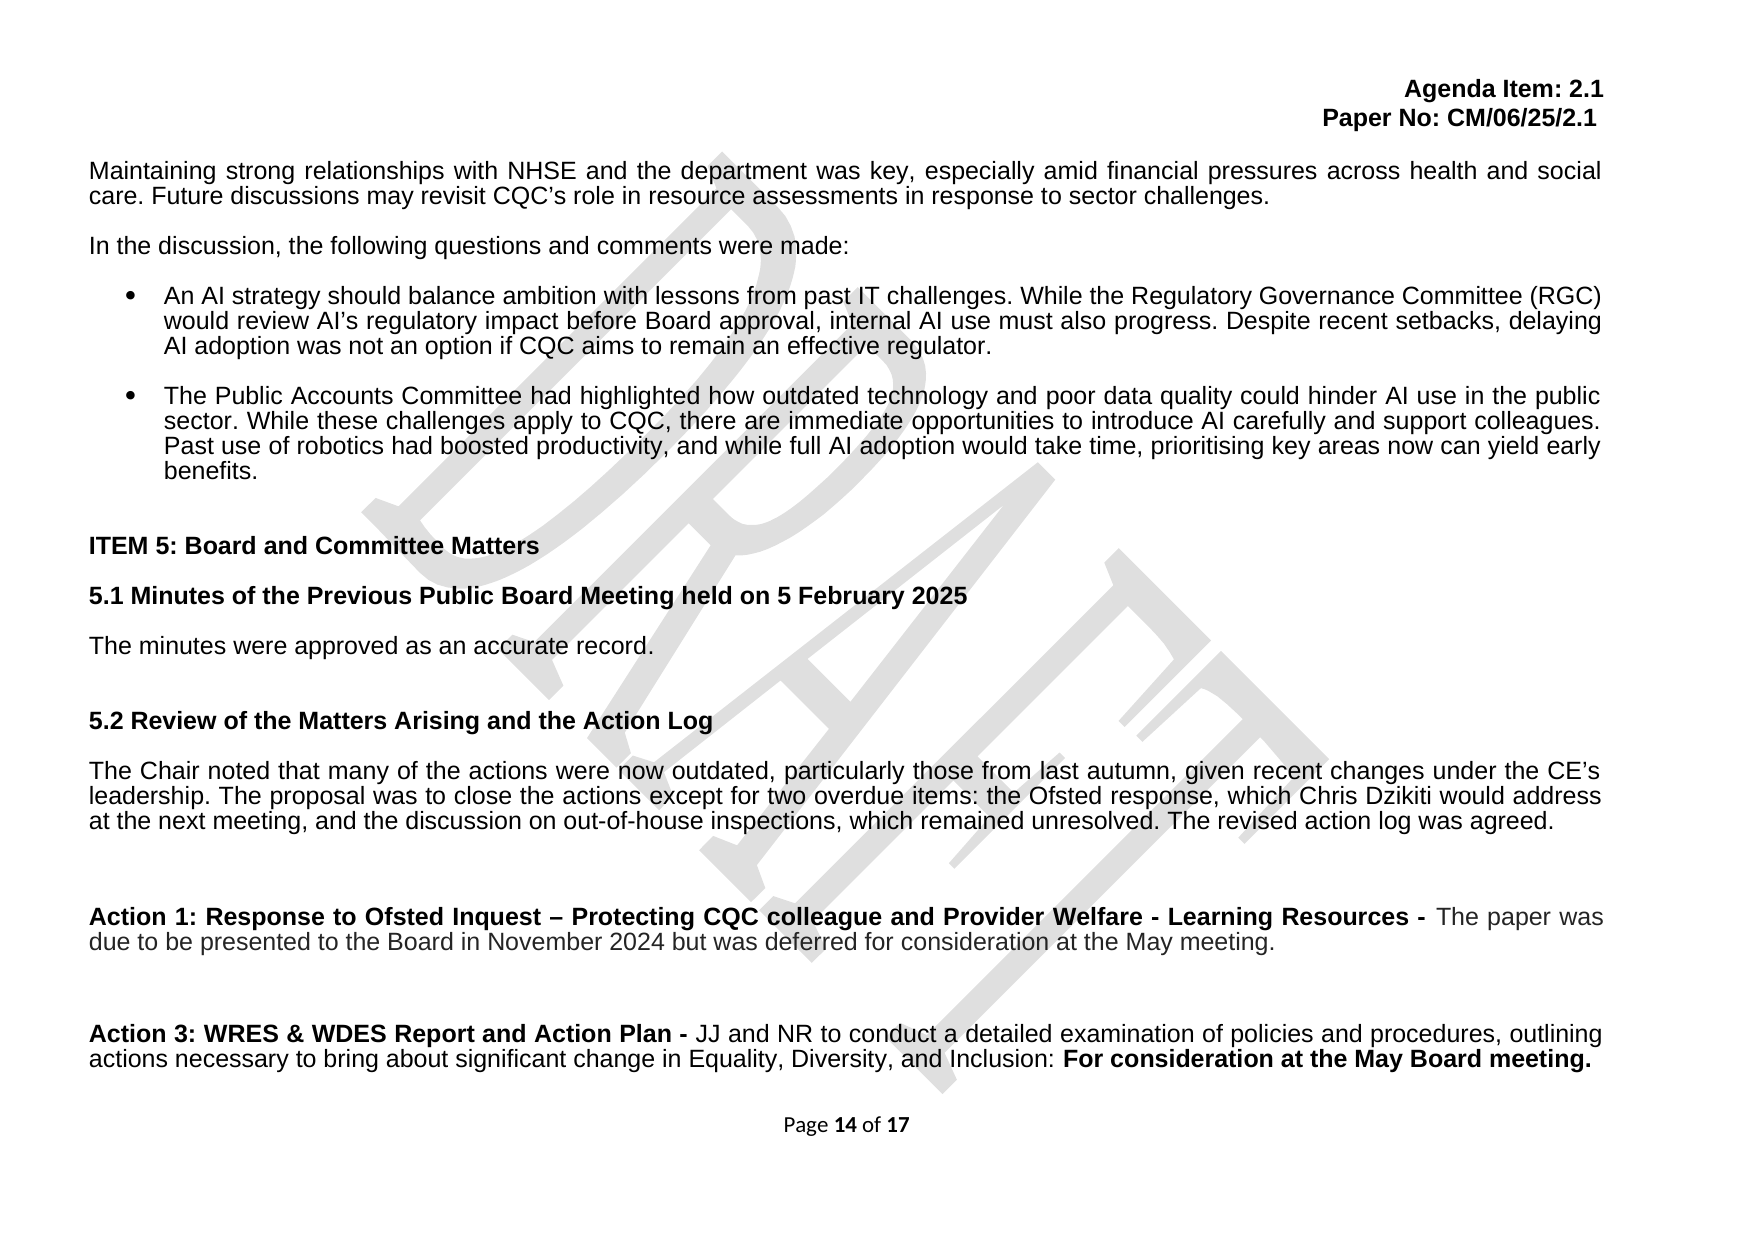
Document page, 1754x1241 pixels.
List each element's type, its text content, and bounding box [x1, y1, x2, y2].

text Action 3: WRES & WDES Report and Action Plan - JJ and NR to conduct a detailed examination of policies and procedures, outlining actions necessary to bring about significant change in Equality, Diversity, and Inclusion: For consideration at the May Board meeting. [946, 1022, 1604, 1072]
text 5.2 Review of the Matters Arising and the Action Log [626, 710, 719, 735]
text ITEM 5: Board and Committee Matters [540, 535, 640, 560]
text The Chair noted that many of the actions were now outdated, particularly those from last autumn, given recent changes under the CE’s leadership. The proposal was to close the actions except for two overdue items: the Ofsted response, which Chris Dzikiti would address at the next meeting, and the discussion on out-of-house inspections, which remained unresolved. The revised action log was agreed. [89, 760, 803, 835]
list The Public Accounts Committee had highlighted how outdated technology and poor data quality could hinder AI use in the public sector. While these challenges apply to CQC, there are immediate opportunities to introduce AI carefully and support colleagues. Past use of robotics had boosted productivity, and while full AI adoption would take time, prioritising key areas now can yield early benefits. [457, 385, 691, 485]
text The minutes were approved as an accurate record. [1075, 635, 1173, 660]
list The Public Accounts Committee had highlighted how outdated technology and poor data quality could hinder AI use in the public sector. While these challenges apply to CQC, there are immediate opportunities to introduce AI carefully and support colleagues. Past use of robotics had boosted productivity, and while full AI adoption would take time, prioritising key areas now can yield early benefits. [858, 385, 1604, 485]
text The Chair noted that many of the actions were now outdated, particularly those from last autumn, given recent changes under the CE’s leadership. The proposal was to close the actions except for two overdue items: the Ofsted response, which Chris Dzikiti would address at the next meeting, and the discussion on out-of-house inspections, which remained unresolved. The revised action log was agreed. [1164, 760, 1291, 835]
text Action 3: WRES & WDES Report and Action Plan - JJ and NR to conduct a detailed examination of policies and procedures, outlining actions necessary to bring about significant change in Equality, Diversity, and Inclusion: For consideration at the May Board meeting. [89, 1022, 919, 1072]
text Action 1: Response to Ofsted Inquest – Protecting CQC colleague and Provider Welfare - Learning Resources - The paper was due to be presented to the Board in November 2024 but was deferred for consideration at the May meeting. [1043, 906, 1604, 956]
list An AI strategy should balance ambition with lessons from past IT challenges. While the Regulatory Governance Committee (RGC) would review AI’s regulatory impact before Board approval, internal AI use must also progress. Despite recent setbacks, delaying AI adoption was not an option if CQC aims to remain an effective regulator. [582, 285, 756, 360]
text In the discussion, the following questions and comments were made: [795, 235, 1604, 260]
text The Chair noted that many of the actions were now outdated, particularly those from last autumn, given recent changes under the CE’s leadership. The proposal was to close the actions except for two overdue items: the Ofsted response, which Chris Dzikiti would address at the next meeting, and the discussion on out-of-house inspections, which remained unresolved. The revised action log was agreed. [1255, 760, 1604, 835]
text 5.1 Minutes of the Previous Public Board Meeting held on 5 February 2025 [1157, 585, 1604, 610]
text 5.1 Minutes of the Previous Public Board Meeting held on 5 February 2025 [872, 585, 940, 610]
text ITEM 5: Board and Committee Matters [935, 535, 979, 560]
text ITEM 5: Board and Committee Matters [994, 535, 1604, 560]
text The Chief Executive highlighted that recent NHS England and Department of Health changes would significantly impact the regulatory landscape. Early discussions with transition lead Sir Jim Mackey were underway, ensuring CQC remained engaged in planning. Maintaining strong relationships with NHSE and the department was key, especially amid financial pressures across health and social care. Future discussions may revisit CQC’s role in resource assessments in response to sector challenges. [89, 160, 715, 210]
text 5.2 Review of the Matters Arising and the Action Log [859, 710, 987, 735]
list An AI strategy should balance ambition with lessons from past IT challenges. While the Regulatory Governance Committee (RGC) would review AI’s regulatory impact before Board approval, internal AI use must also progress. Despite recent setbacks, delaying AI adoption was not an option if CQC aims to remain an effective regulator. [126, 285, 618, 360]
list The Public Accounts Committee had highlighted how outdated technology and poor data quality could hinder AI use in the public sector. While these challenges apply to CQC, there are immediate opportunities to introduce AI carefully and support colleagues. Past use of robotics had boosted productivity, and while full AI adoption would take time, prioritising key areas now can yield early benefits. [126, 385, 518, 485]
text 5.2 Review of the Matters Arising and the Action Log [89, 710, 604, 735]
text The minutes were approved as an accurate record. [671, 635, 815, 660]
text In the discussion, the following questions and comments were made: [89, 235, 668, 260]
text The minutes were approved as an accurate record. [917, 635, 1062, 660]
text 5.2 Review of the Matters Arising and the Action Log [1151, 710, 1241, 735]
text The Chair noted that many of the actions were now outdated, particularly those from last autumn, given recent changes under the CE’s leadership. The proposal was to close the actions except for two overdue items: the Ofsted response, which Chris Dzikiti would address at the next meeting, and the discussion on out-of-house inspections, which remained unresolved. The revised action log was agreed. [781, 760, 937, 835]
text The Chief Executive highlighted that recent NHS England and Department of Health changes would significantly impact the regulatory landscape. Early discussions with transition lead Sir Jim Mackey were underway, ensuring CQC remained engaged in planning. Maintaining strong relationships with NHSE and the department was key, especially amid financial pressures across health and social care. Future discussions may revisit CQC’s role in resource assessments in response to sector challenges. [732, 160, 1604, 210]
text 5.1 Minutes of the Previous Public Board Meeting held on 5 February 2025 [956, 585, 1112, 610]
text In the discussion, the following questions and comments were made: [682, 235, 760, 260]
text 5.2 Review of the Matters Arising and the Action Log [1000, 710, 1160, 735]
text The minutes were approved as an accurate record. [553, 635, 652, 660]
text 5.1 Minutes of the Previous Public Board Meeting held on 5 February 2025 [702, 585, 879, 610]
text 5.2 Review of the Matters Arising and the Action Log [1282, 710, 1604, 735]
text The Chair noted that many of the actions were now outdated, particularly those from last autumn, given recent changes under the CE’s leadership. The proposal was to close the actions except for two overdue items: the Ofsted response, which Chris Dzikiti would address at the next meeting, and the discussion on out-of-house inspections, which remained unresolved. The revised action log was agreed. [990, 760, 1200, 835]
text ITEM 5: Board and Committee Matters [89, 535, 406, 560]
text 5.2 Review of the Matters Arising and the Action Log [713, 710, 828, 735]
text The minutes were approved as an accurate record. [1193, 635, 1604, 660]
text The minutes were approved as an accurate record. [89, 635, 511, 660]
text ITEM 5: Board and Committee Matters [734, 535, 943, 560]
text ITEM 5: Board and Committee Matters [653, 535, 710, 560]
text 5.1 Minutes of the Previous Public Board Meeting held on 5 February 2025 [603, 585, 684, 610]
text Action 1: Response to Ofsted Inquest – Protecting CQC colleague and Provider Welfare - Learning Resources - The paper was due to be presented to the Board in November 2024 but was deferred for consideration at the May meeting. [815, 906, 1054, 956]
list The Public Accounts Committee had highlighted how outdated technology and poor data quality could hinder AI use in the public sector. While these challenges apply to CQC, there are immediate opportunities to introduce AI carefully and support colleagues. Past use of robotics had boosted productivity, and while full AI adoption would take time, prioritising key areas now can yield early benefits. [634, 385, 790, 485]
list The Public Accounts Committee had highlighted how outdated technology and poor data quality could hinder AI use in the public sector. While these challenges apply to CQC, there are immediate opportunities to introduce AI carefully and support colleagues. Past use of robotics had boosted productivity, and while full AI adoption would take time, prioritising key areas now can yield early benefits. [728, 385, 893, 485]
text The minutes were approved as an accurate record. [809, 635, 901, 660]
list An AI strategy should balance ambition with lessons from past IT challenges. While the Regulatory Governance Committee (RGC) would review AI’s regulatory impact before Board approval, internal AI use must also progress. Despite recent setbacks, delaying AI adoption was not an option if CQC aims to remain an effective regulator. [749, 285, 1604, 360]
text Action 1: Response to Ofsted Inquest – Protecting CQC colleague and Provider Welfare - Learning Resources - The paper was due to be presented to the Board in November 2024 but was deferred for consideration at the May meeting. [89, 906, 803, 956]
text ITEM 5: Board and Committee Matters [433, 535, 527, 558]
text 5.1 Minutes of the Previous Public Board Meeting held on 5 February 2025 [89, 585, 590, 610]
